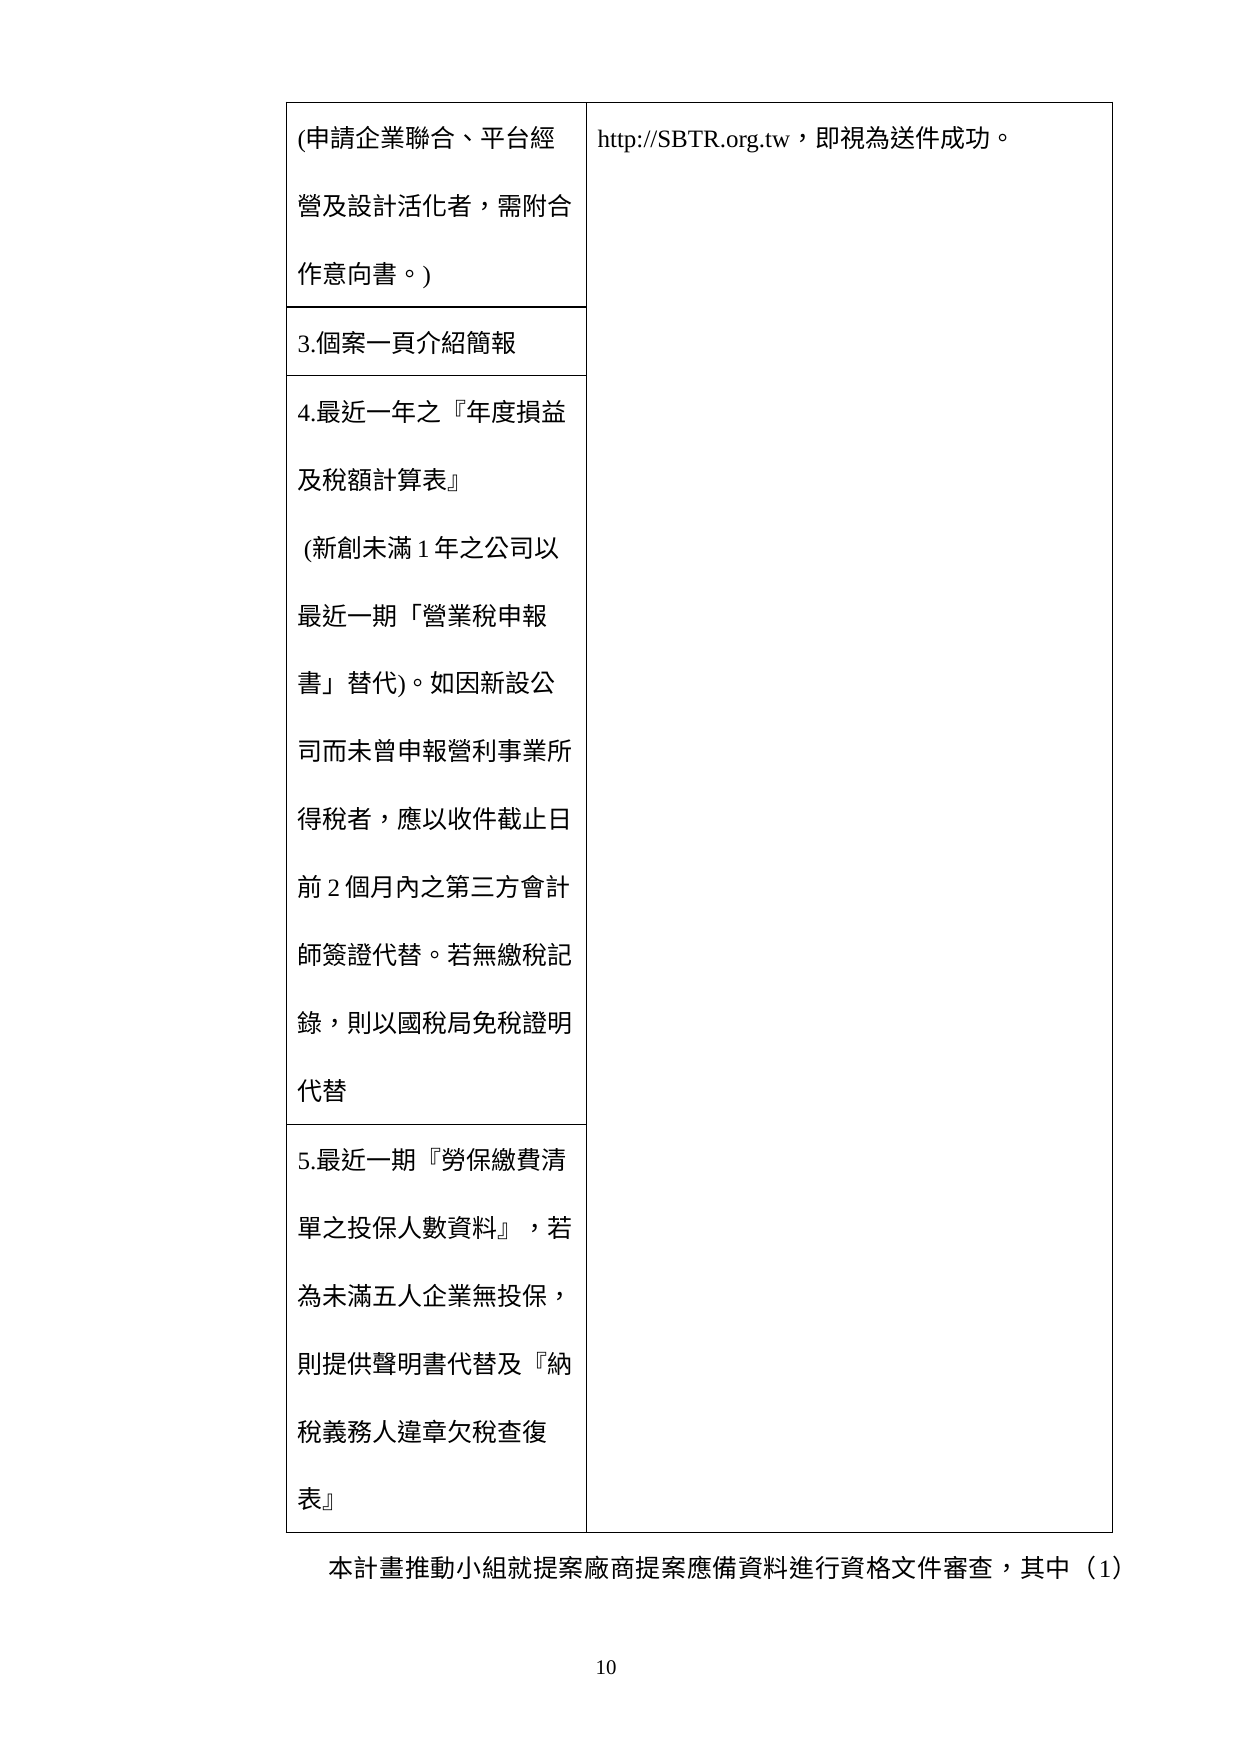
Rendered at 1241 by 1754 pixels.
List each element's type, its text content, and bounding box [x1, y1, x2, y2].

table_cell 5.最近一期『勞保繳費清單之投保人數資料』，若為未滿五人企業無投保，則提供聲明書代替及『納稅義務人違章欠稅查復表』 [287, 1125, 586, 1532]
table_cell 3.個案一頁介紹簡報 [287, 308, 586, 375]
text 本計畫推動小組就提案廠商提案應備資料進行資格文件審查，其中（1） [300, 1533, 1137, 1601]
table_cell 4.最近一年之『年度損益及稅額計算表』 (新創未滿1年之公司以最近一期「營業稅申報書」替代)。如因新設公司而未曾申報營利事業所得稅者，應以收件截止日前2個月內之第三方會計師簽證代替。若無繳稅記錄，則以國稅局免稅證明代替 [287, 376, 586, 1123]
table_cell (申請企業聯合、平台經營及設計活化者，需附合作意向書。) [287, 103, 586, 306]
table_cell http://SBTR.org.tw，即視為送件成功。 [587, 103, 1112, 1532]
